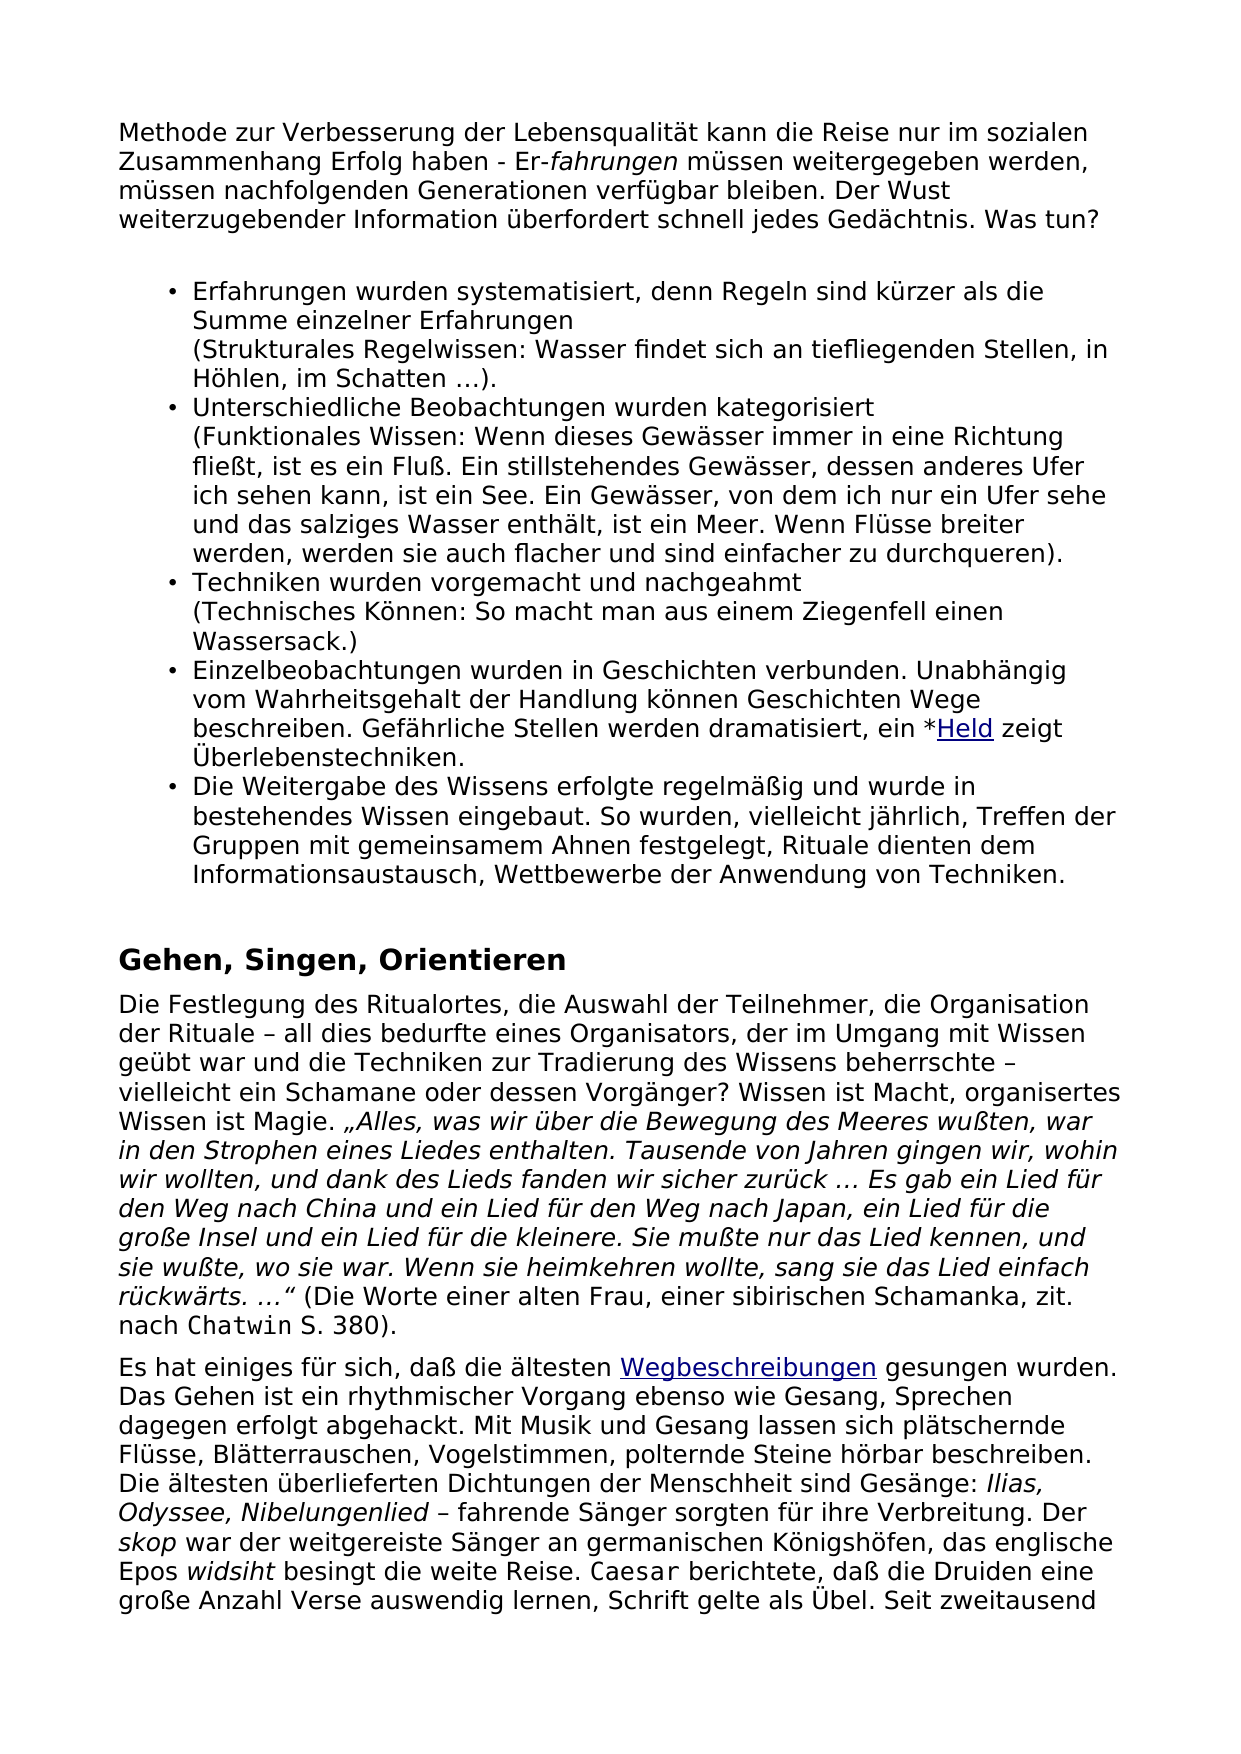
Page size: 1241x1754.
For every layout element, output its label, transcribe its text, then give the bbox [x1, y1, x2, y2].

list Erfahrungen wurden systematisiert, denn Regeln sind kürzer als die Summe einzelner Erfahrungen (Strukturales Regelwissen: Wasser findet sich an tiefliegenden Stellen, in Höhlen, im Schatten …). [177, 277, 1122, 393]
text Es hat einiges für sich, daß die ältesten Wegbeschreibungen gesungen wurden. Das Gehen ist ein rhythmischer Vorgang ebenso wie Gesang, Sprechen dagegen erfolgt abgehackt. Mit Musik und Gesang lassen sich plätschernde Flüsse, Blätterrauschen, Vogelstimmen, polternde Steine hörbar beschreiben. Die ältesten überlieferten Dichtungen der Menschheit sind Gesänge: Ilias, Odyssee, Nibelungenlied – fahrende Sänger sorgten für ihre Verbreitung. Der skop war der weitgereiste Sänger an germanischen Königshöfen, das englische Epos widsiht besingt die weite Reise. Caesar berichtete, daß die Druiden eine große Anzahl Verse auswendig lernen, Schrift gelte als Übel. Seit zweitausend [118, 1353, 1122, 1615]
list Die Weitergabe des Wissens erfolgte regelmäßig und wurde in bestehendes Wissen eingebaut. So wurden, vielleicht jährlich, Treffen der Gruppen mit gemeinsamem Ahnen festgelegt, Rituale dienten dem Informationsaustausch, Wettbewerbe der Anwendung von Techniken. [177, 773, 1122, 889]
text Die Festlegung des Ritualortes, die Auswahl der Teilnehmer, die Organisation der Rituale – all dies bedurfte eines Organisators, der im Umgang mit Wissen geübt war und die Techniken zur Tradierung des Wissens beherrschte – vielleicht ein Schamane oder dessen Vorgänger? Wissen ist Macht, organisertes Wissen ist Magie. „Alles, was wir über die Bewegung des Meeres wußten, war in den Strophen eines Liedes enthalten. Tausende von Jahren gingen wir, wohin wir wollten, und dank des Lieds fanden wir sicher zurück … Es gab ein Lied für den Weg nach China und ein Lied für den Weg nach Japan, ein Lied für die große Insel und ein Lied für die kleinere. Sie mußte nur das Lied kennen, und sie wußte, wo sie war. Wenn sie heimkehren wollte, sang sie das Lied einfach rückwärts. …“ (Die Worte einer alten Frau, einer sibirischen Schamanka, zit. nach Chatwin S. 380). [118, 990, 1122, 1340]
subtitle Gehen, Singen, Orientieren [118, 944, 1122, 978]
text Methode zur Verbesserung der Lebensqualität kann die Reise nur im sozialen Zusammenhang Erfolg haben - Er-fahrungen müssen weitergegeben werden, müssen nachfolgenden Generationen verfügbar bleiben. Der Wust weiterzugebender Information überfordert schnell jedes Gedächtnis. Was tun? [118, 118, 1122, 235]
list Techniken wurden vorgemacht und nachgeahmt (Technisches Können: So macht man aus einem Ziegenfell einen Wassersack.) [177, 568, 1122, 656]
list Einzelbeobachtungen wurden in Geschichten verbunden. Unabhängig vom Wahrheitsgehalt der Handlung können Geschichten Wege beschreiben. Gefährliche Stellen werden dramatisiert, ein *Held zeigt Überlebenstechniken. [177, 656, 1122, 773]
list Unterschiedliche Beobachtungen wurden kategorisiert (Funktionales Wissen: Wenn dieses Gewässer immer in eine Richtung fließt, ist es ein Fluß. Ein stillstehendes Gewässer, dessen anderes Ufer ich sehen kann, ist ein See. Ein Gewässer, von dem ich nur ein Ufer sehe und das salziges Wasser enthält, ist ein Meer. Wenn Flüsse breiter werden, werden sie auch flacher und sind einfacher zu durchqueren). [177, 393, 1122, 568]
